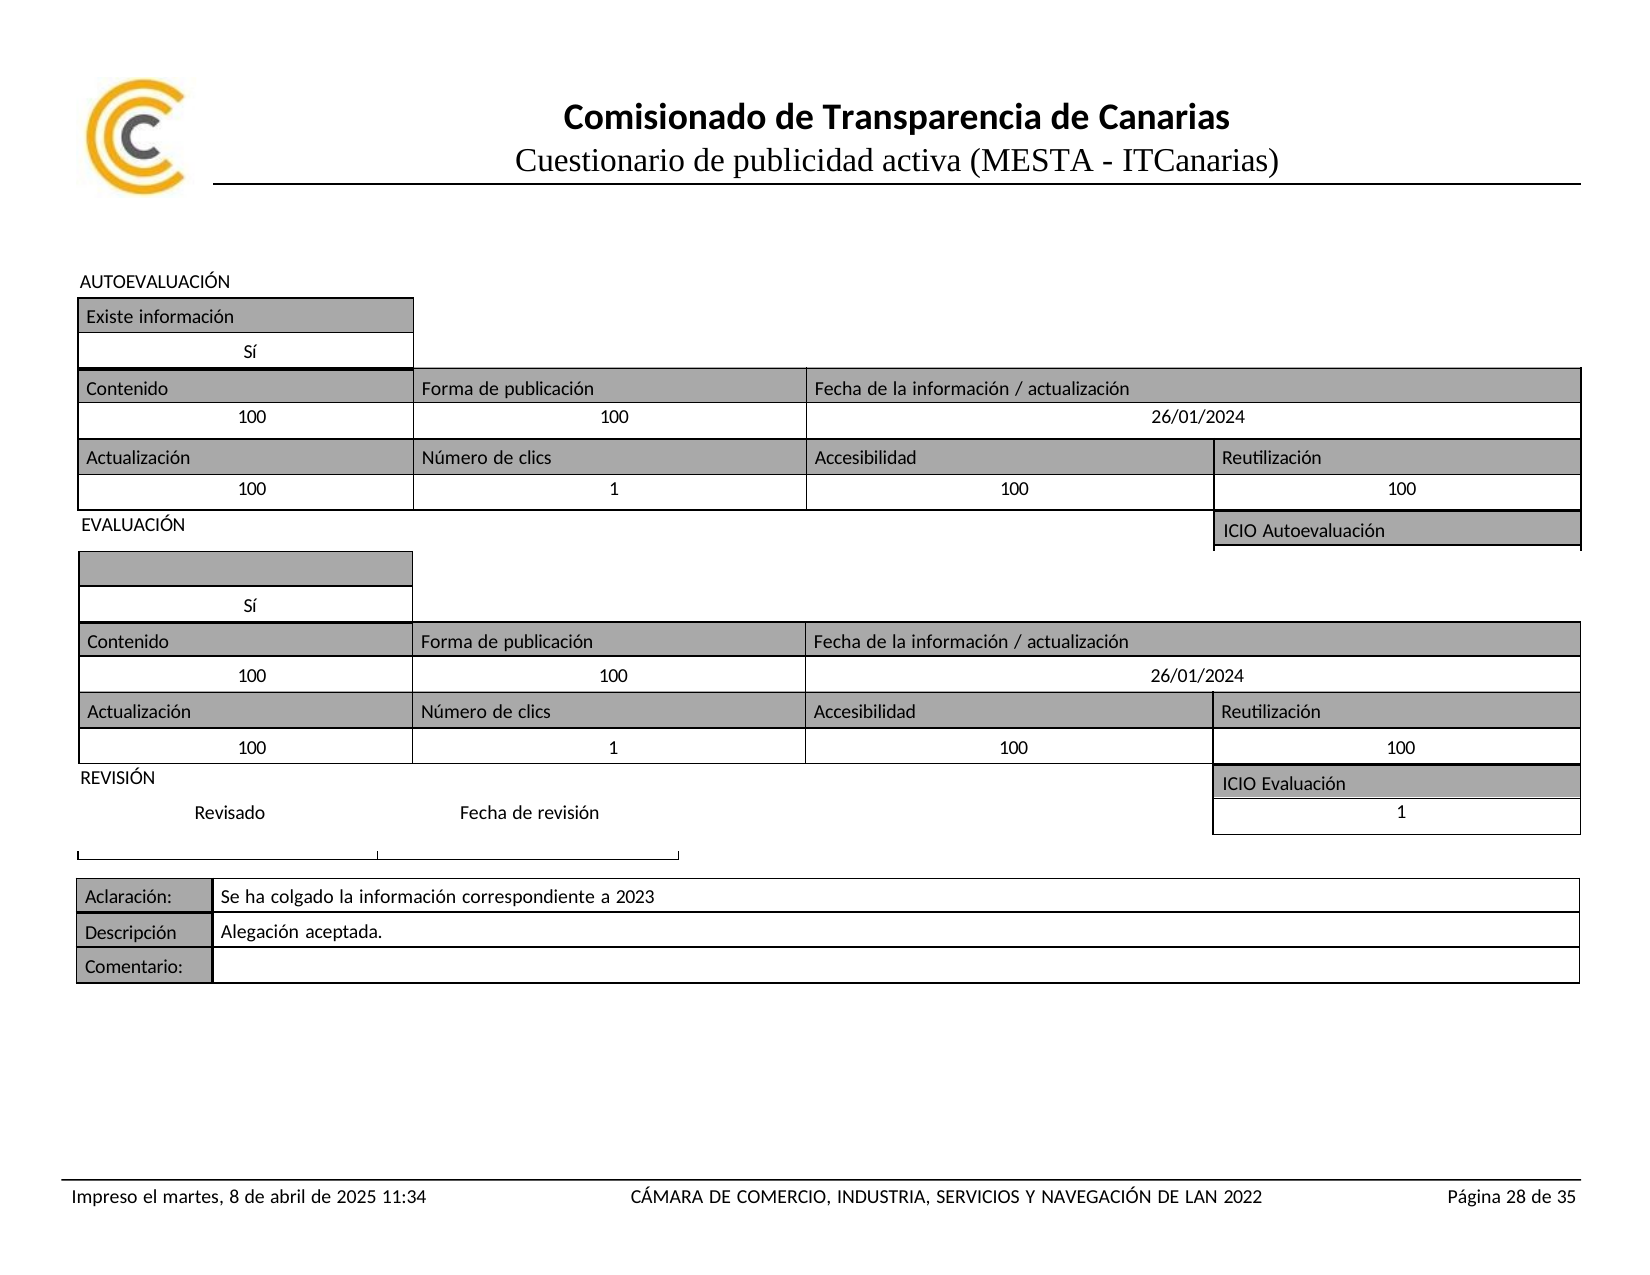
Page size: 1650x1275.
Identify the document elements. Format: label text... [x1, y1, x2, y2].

table_cell ICIO Evaluación [1214, 766, 1580, 797]
table_cell Sí [79, 851, 377, 859]
table_header [414, 297, 1581, 367]
table_cell Reutilización [1214, 693, 1580, 727]
table_cell Contenido [79, 371, 413, 402]
table_cell EVALUACIÓN Existe información [78, 511, 1213, 551]
table_cell Sí [79, 333, 413, 367]
table_cell 100 [79, 403, 413, 438]
table_cell ICIO Autoevaluación [1215, 512, 1580, 544]
table_cell 100 [79, 475, 413, 509]
table_cell [214, 948, 1579, 982]
table_cell Reutilización [1215, 440, 1580, 474]
table_cell 100 [80, 657, 412, 691]
table_cell Accesibilidad [806, 693, 1212, 727]
table_header Aclaración: [77, 879, 211, 911]
table_cell 100 [807, 475, 1213, 509]
table_cell Contenido [80, 624, 412, 655]
table_cell 14/02/2024 11:00:25 [378, 851, 678, 859]
table_cell 1 [413, 729, 805, 762]
table_cell Número de clics [414, 440, 806, 474]
table_header [413, 551, 1580, 621]
table_cell Alegación aceptada. [214, 913, 1579, 946]
table_cell Número de clics [413, 693, 805, 727]
table_cell Fecha de la información / actualización [806, 623, 1580, 655]
table_cell 26/01/2024 [807, 403, 1580, 438]
table_cell 1 [1215, 546, 1580, 551]
table_cell 100 [1214, 729, 1580, 762]
table_cell Forma de publicación [414, 369, 806, 402]
table_cell Actualización [79, 440, 413, 474]
table_cell 100 [414, 403, 806, 438]
text AUTOEVALUACIÓN [79, 269, 1612, 293]
table_cell REVISIÓN Revisado Fecha de revisión [79, 764, 1212, 833]
table_cell 100 [80, 729, 412, 762]
table_cell Forma de publicación [413, 623, 805, 655]
table_cell 100 [1215, 475, 1580, 509]
table_cell 26/01/2024 [806, 657, 1580, 691]
table_cell Sí [80, 587, 412, 621]
table_cell Actualización [80, 693, 412, 727]
table_cell Descripción [77, 914, 211, 946]
text AUTOEVALUACIÓN [72, 551, 1587, 851]
table_cell 100 [413, 657, 805, 691]
table_cell 100 [806, 729, 1212, 762]
table_header Existe información [79, 299, 413, 332]
table_cell Accesibilidad [807, 440, 1213, 474]
table_cell Comentario: [77, 948, 211, 982]
table_cell 1 [1214, 799, 1580, 833]
table_header Se ha colgado la información correspondiente a 2023 [214, 879, 1579, 911]
table_cell Fecha de la información / actualización [807, 369, 1580, 402]
table_cell 1 [414, 475, 806, 509]
table_header [80, 552, 412, 585]
